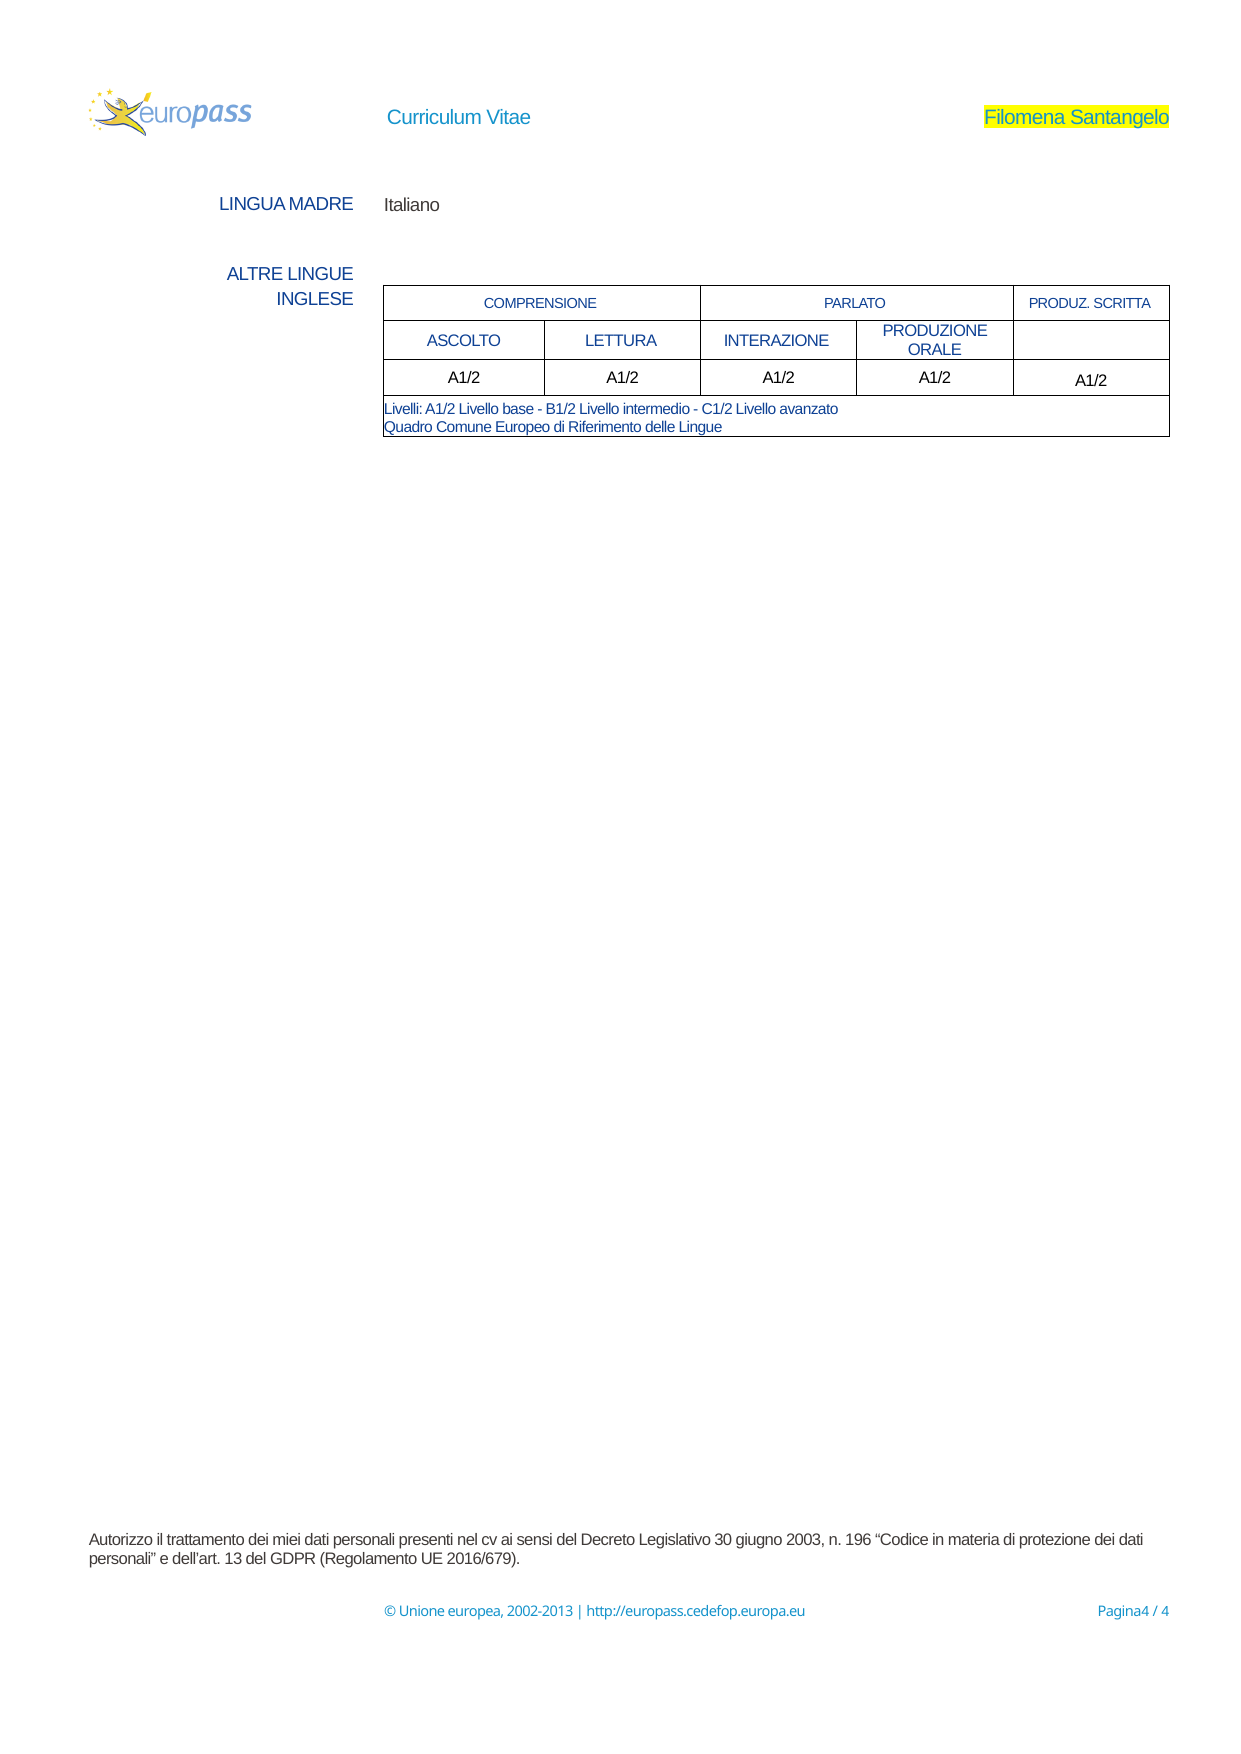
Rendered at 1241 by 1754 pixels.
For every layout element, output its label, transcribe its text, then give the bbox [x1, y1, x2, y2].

table_cell A1/2 [701, 360, 856, 395]
table_header Italiano [384, 190, 1169, 217]
table_cell Altre lingue [89, 260, 384, 284]
table_cell Interazione [701, 321, 856, 359]
table_cell A1/2 [384, 360, 544, 395]
table_cell [1014, 321, 1169, 359]
table_cell [384, 217, 1169, 260]
table_cell [89, 395, 383, 436]
table_cell A1/2 [545, 360, 700, 395]
table_cell COMPRENSIONE [384, 286, 700, 320]
table_cell A1/2 [857, 360, 1013, 395]
table_cell [89, 217, 384, 260]
table_cell Ascolto [384, 321, 544, 359]
table_cell PARLATO [701, 286, 1013, 320]
table_header Lingua madre [89, 190, 384, 217]
table_cell INGLESE [89, 285, 383, 395]
table_cell Produzione orale [857, 321, 1013, 359]
table_cell PRODUZ. SCRITTA [1014, 286, 1169, 320]
text Autorizzo il trattamento dei miei dati personali presenti nel cv ai sensi del Decreto Legislativo 30 giugno 2003, n. 196 “Codice in materia di protezione dei dati personali” e dell’art. 13 del GDPR (Regolamento UE 2016/679). [88, 1530, 1169, 1568]
table_cell Lettura [545, 321, 700, 359]
table_cell Livelli: A1/2 Livello base - B1/2 Livello intermedio - C1/2 Livello avanzato Quadro Comune Europeo di Riferimento delle Lingue [384, 396, 1169, 436]
table_cell A1/2 [1014, 360, 1169, 395]
table_cell [384, 260, 1169, 284]
